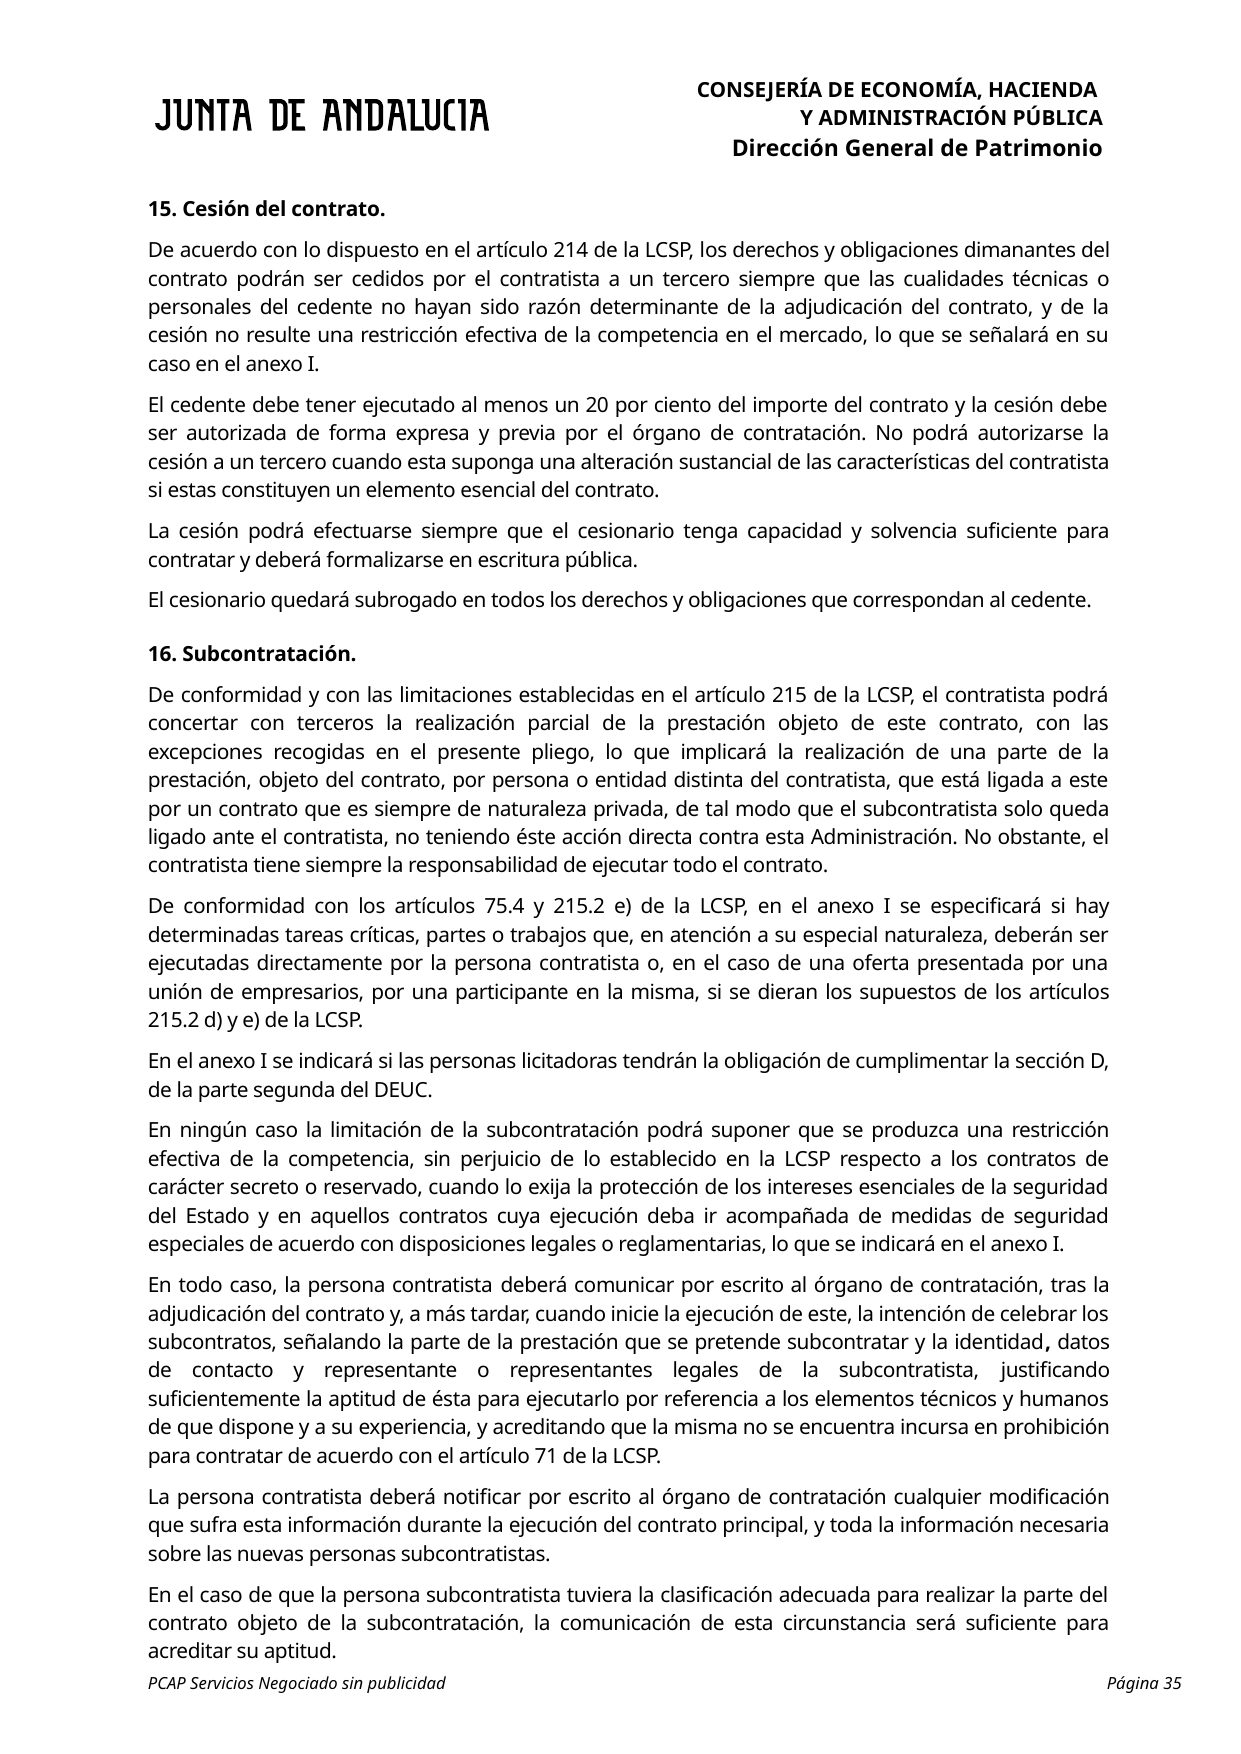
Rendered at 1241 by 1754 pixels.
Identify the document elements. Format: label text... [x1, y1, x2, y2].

text En todo caso, la persona contratista deberá comunicar por escrito al órgano de contratación, tras la adjudicación del contrato y, a más tardar, cuando inicie la ejecución de este, la intención de celebrar los subcontratos, señalando la parte de la prestación que se pretende subcontratar y la identidad, datos de contacto y representante o representantes legales de la subcontratista, justificando suficientemente la aptitud de ésta para ejecutarlo por referencia a los elementos técnicos y humanos de que dispone y a su experiencia, y acreditando que la misma no se encuentra incursa en prohibición para contratar de acuerdo con el artículo 71 de la LCSP. [148, 1270, 1110, 1469]
text De conformidad con los artículos 75.4 y 215.2 e) de la LCSP, en el anexo I se especificará si hay determinadas tareas críticas, partes o trabajos que, en atención a su especial naturaleza, deberán ser ejecutadas directamente por la persona contratista o, en el caso de una oferta presentada por una unión de empresarios, por una participante en la misma, si se dieran los supuestos de los artículos 215.2 d) y e) de la LCSP. [148, 892, 1110, 1034]
text De acuerdo con lo dispuesto en el artículo 214 de la LCSP, los derechos y obligaciones dimanantes del contrato podrán ser cedidos por el contratista a un tercero siempre que las cualidades técnicas o personales del cedente no hayan sido razón determinante de la adjudicación del contrato, y de la cesión no resulte una restricción efectiva de la competencia en el mercado, lo que se señalará en su caso en el anexo I. [148, 235, 1110, 377]
text La cesión podrá efectuarse siempre que el cesionario tenga capacidad y solvencia suficiente para contratar y deberá formalizarse en escritura pública. [148, 516, 1110, 573]
text La persona contratista deberá notificar por escrito al órgano de contratación cualquier modificación que sufra esta información durante la ejecución del contrato principal, y toda la información necesaria sobre las nuevas personas subcontratistas. [148, 1482, 1110, 1567]
text En ningún caso la limitación de la subcontratación podrá suponer que se produzca una restricción efectiva de la competencia, sin perjuicio de lo establecido en la LCSP respecto a los contratos de carácter secreto o reservado, cuando lo exija la protección de los intereses esenciales de la seguridad del Estado y en aquellos contratos cuya ejecución deba ir acompañada de medidas de seguridad especiales de acuerdo con disposiciones legales o reglamentarias, lo que se indicará en el anexo I. [148, 1116, 1110, 1258]
text En el anexo I se indicará si las personas licitadoras tendrán la obligación de cumplimentar la sección D, de la parte segunda del DEUC. [148, 1046, 1110, 1103]
text De conformidad y con las limitaciones establecidas en el artículo 215 de la LCSP, el contratista podrá concertar con terceros la realización parcial de la prestación objeto de este contrato, con las excepciones recogidas en el presente pliego, lo que implicará la realización de una parte de la prestación, objeto del contrato, por persona o entidad distinta del contratista, que está ligada a este por un contrato que es siempre de naturaleza privada, de tal modo que el subcontratista solo queda ligado ante el contratista, no teniendo éste acción directa contra esta Administración. No obstante, el contratista tiene siempre la responsabilidad de ejecutar todo el contrato. [148, 680, 1110, 879]
text El cedente debe tener ejecutado al menos un 20 por ciento del importe del contrato y la cesión debe ser autorizada de forma expresa y previa por el órgano de contratación. No podrá autorizarse la cesión a un tercero cuando esta suponga una alteración sustancial de las características del contratista si estas constituyen un elemento esencial del contrato. [148, 390, 1110, 504]
text En el caso de que la persona subcontratista tuviera la clasificación adecuada para realizar la parte del contrato objeto de la subcontratación, la comunicación de esta circunstancia será suficiente para acreditar su aptitud. [148, 1580, 1110, 1665]
text 16. Subcontratación. [148, 639, 1110, 667]
text 15. Cesión del contrato. [148, 194, 1110, 223]
text El cesionario quedará subrogado en todos los derechos y obligaciones que correspondan al cedente. [148, 586, 1110, 614]
